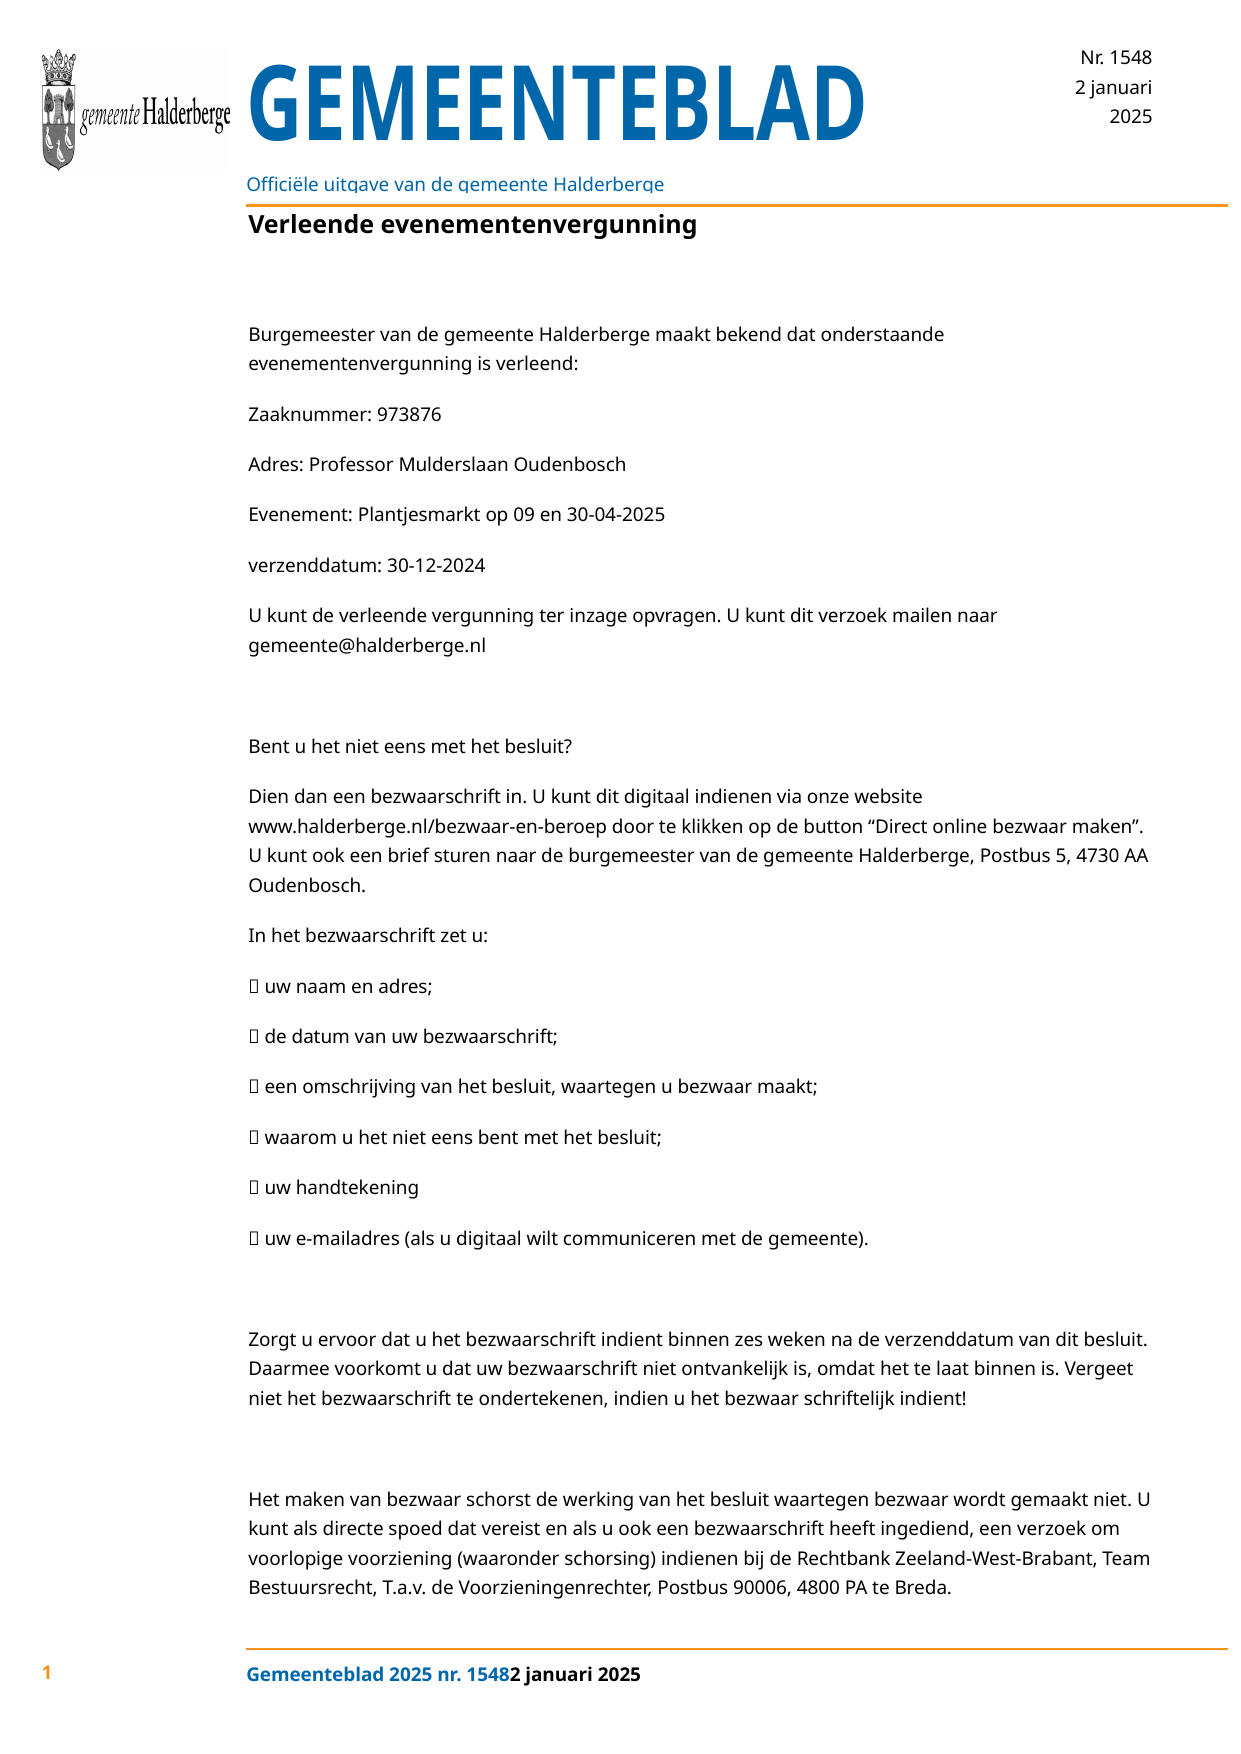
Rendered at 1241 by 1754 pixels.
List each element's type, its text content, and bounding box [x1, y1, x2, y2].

text Bent u het niet eens met het besluit? [248, 733, 1152, 758]
text Het maken van bezwaar schorst de werking van het besluit waartegen bezwaar wordt gemaakt niet. U kunt als directe spoed dat vereist en als u ook een bezwaarschrift heeft ingediend, een verzoek om voorlopige voorziening (waaronder schorsing) indienen bij de Rechtbank Zeeland-West-Brabant, Team Bestuursrecht, T.a.v. de Voorzieningenrechter, Postbus 90006, 4800 PA te Breda. [248, 1486, 1152, 1600]
text  waarom u het niet eens bent met het besluit; [248, 1124, 1152, 1150]
text  een omschrijving van het besluit, waartegen u bezwaar maakt; [248, 1074, 1152, 1099]
text Adres: Professor Mulderslaan Oudenbosch [248, 451, 1152, 477]
text verzenddatum: 30-12-2024 [248, 552, 1152, 578]
text Verleende evenementenvergunning [248, 207, 1152, 241]
text Burgemeester van de gemeente Halderberge maakt bekend dat onderstaande evenementenvergunning is verleend: [248, 321, 1152, 376]
text Evenement: Plantjesmarkt op 09 en 30-04-2025 [248, 502, 1152, 527]
text  uw handtekening [248, 1174, 1152, 1200]
text U kunt de verleende vergunning ter inzage opvragen. U kunt dit verzoek mailen naar gemeente@halderberge.nl [248, 602, 1152, 658]
text Zaaknummer: 973876 [248, 401, 1152, 426]
text In het bezwaarschrift zet u: [248, 922, 1152, 948]
text Zorgt u ervoor dat u het bezwaarschrift indient binnen zes weken na de verzenddatum van dit besluit. Daarmee voorkomt u dat uw bezwaarschrift niet ontvankelijk is, omdat het te laat binnen is. Vergeet niet het bezwaarschrift te ondertekenen, indien u het bezwaar schriftelijk indient! [248, 1326, 1152, 1411]
text  uw naam en adres; [248, 973, 1152, 998]
text  uw e-mailadres (als u digitaal wilt communiceren met de gemeente). [248, 1225, 1152, 1251]
text  de datum van uw bezwaarschrift; [248, 1023, 1152, 1049]
text Dien dan een bezwaarschrift in. U kunt dit digitaal indienen via onze website www.halderberge.nl/bezwaar-en-beroep door te klikken op de button “Direct online bezwaar maken”. U kunt ook een brief sturen naar de burgemeester van de gemeente Halderberge, Postbus 5, 4730 AA Oudenbosch. [248, 783, 1152, 898]
picture [41, 47, 231, 172]
